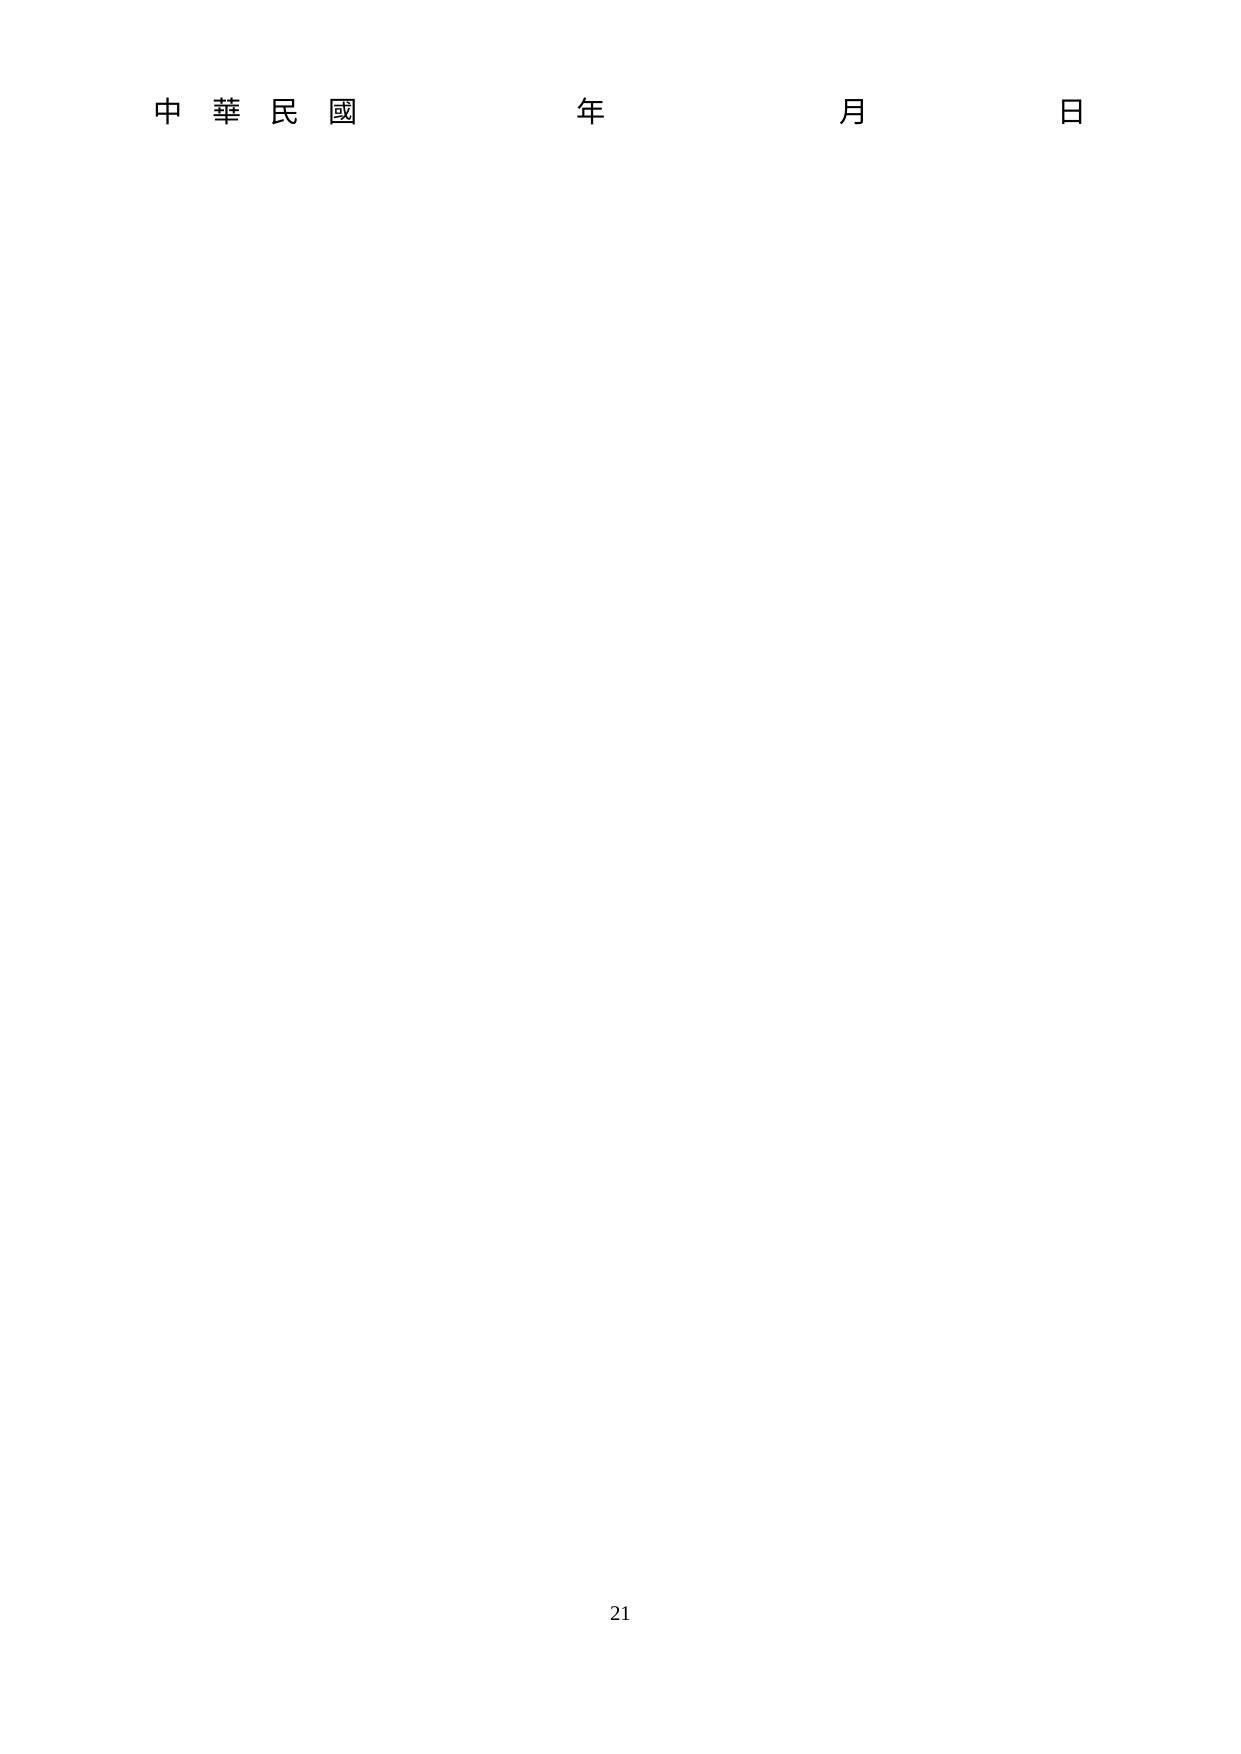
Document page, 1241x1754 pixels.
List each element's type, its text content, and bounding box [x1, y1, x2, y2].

text 中 華 民 國 年 月 日 [75, 89, 1165, 131]
